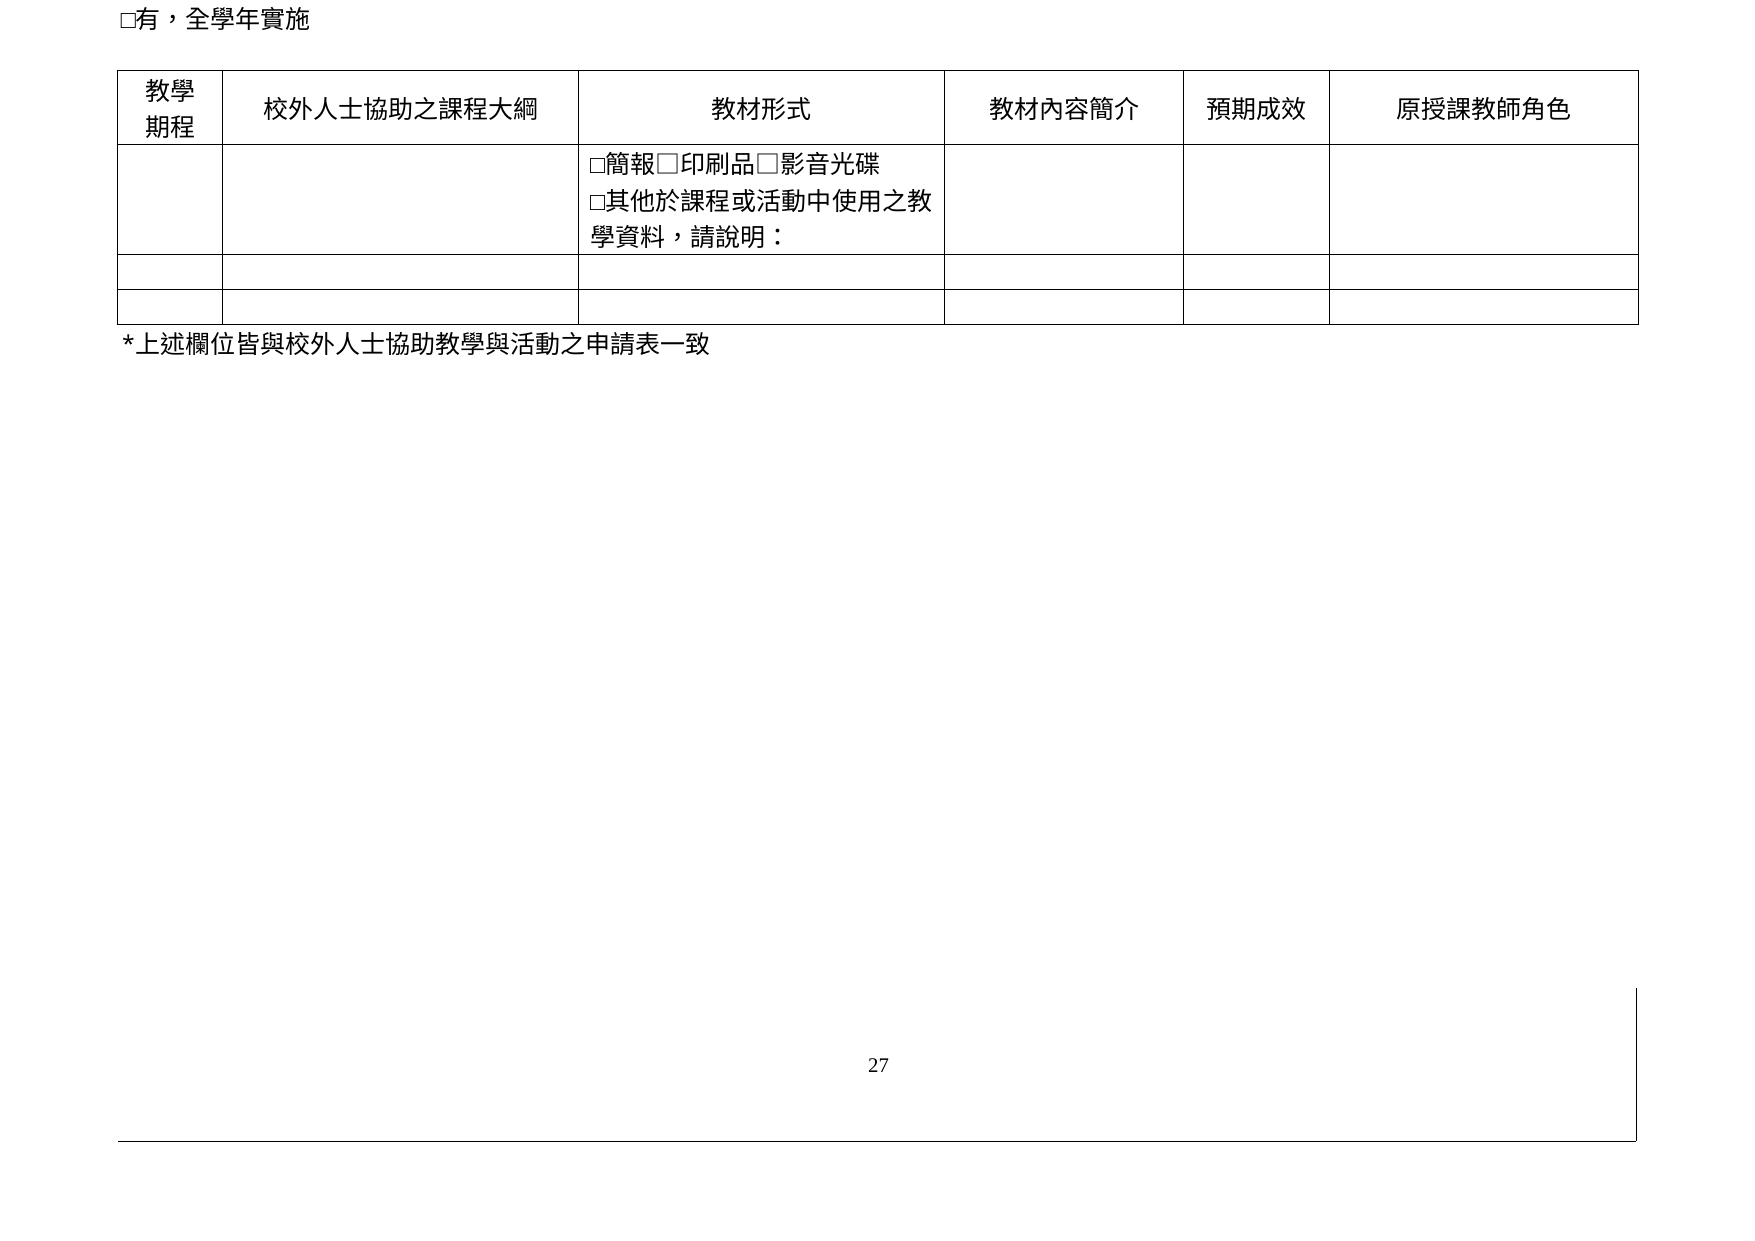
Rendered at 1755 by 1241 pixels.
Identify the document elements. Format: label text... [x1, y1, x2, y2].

table_header 原授課教師角色 [1330, 71, 1638, 144]
text *上述欄位皆與校外人士協助教學與活動之申請表一致 [118, 325, 1636, 361]
table_header 校外人士協助之課程大綱 [223, 71, 578, 144]
table_cell [118, 255, 222, 289]
table_cell □簡報□印刷品□影音光碟 □其他於課程或活動中使用之教學資料，請說明： [579, 145, 944, 254]
table_cell [1330, 145, 1638, 254]
table_cell [1184, 290, 1329, 324]
table_cell [223, 290, 578, 324]
table_cell [118, 290, 222, 324]
table_cell [118, 145, 222, 254]
table_cell [579, 255, 944, 289]
text □有，全學年實施 [118, 0, 1636, 36]
table_cell [579, 290, 944, 324]
table_cell [223, 145, 578, 254]
table_cell [1330, 290, 1638, 324]
table_header 教學 期程 [118, 71, 222, 144]
table_cell [1184, 255, 1329, 289]
table_cell [945, 290, 1183, 324]
table_header 教材形式 [579, 71, 944, 144]
table_cell [945, 255, 1183, 289]
table_cell [1184, 145, 1329, 254]
table_cell [1330, 255, 1638, 289]
table_header 教材內容簡介 [945, 71, 1183, 144]
table_header 預期成效 [1184, 71, 1329, 144]
table_cell [945, 145, 1183, 254]
table_cell [223, 255, 578, 289]
